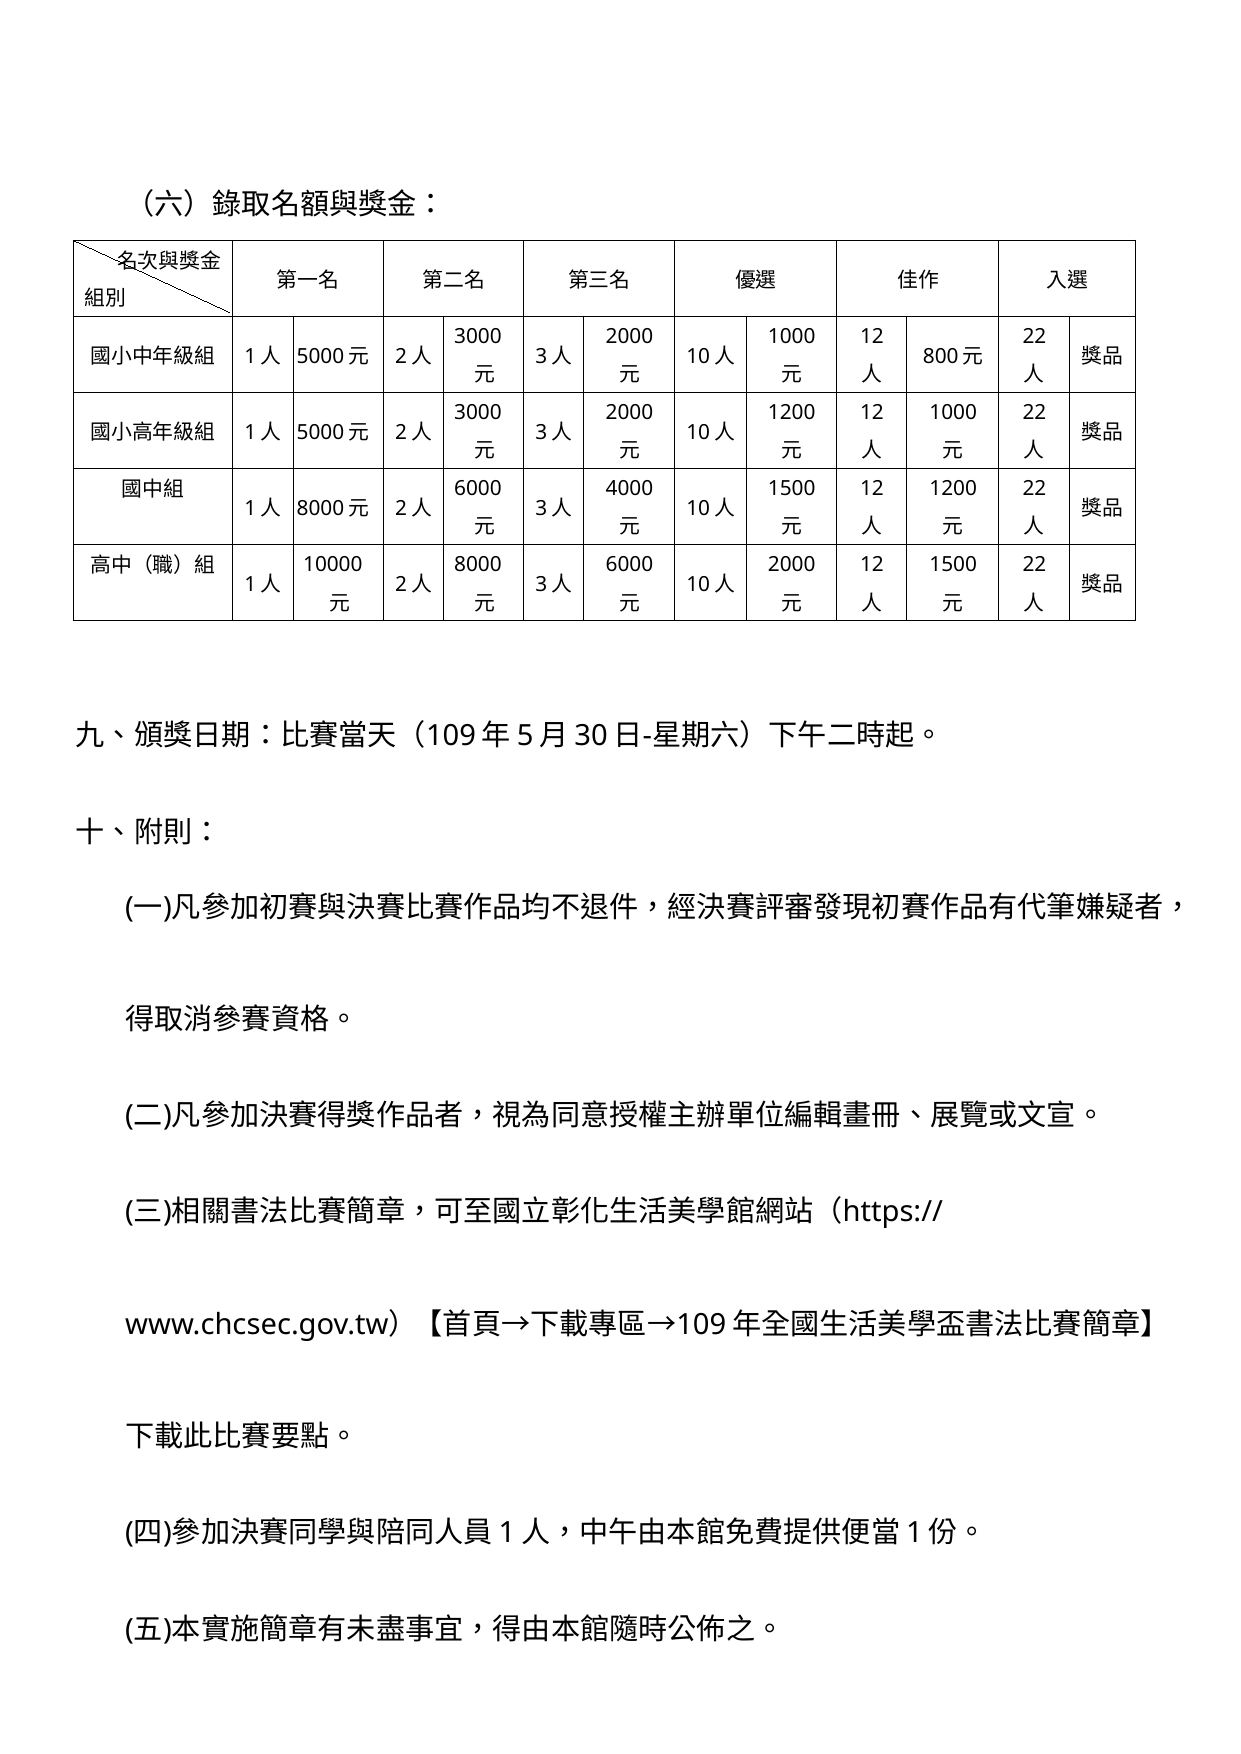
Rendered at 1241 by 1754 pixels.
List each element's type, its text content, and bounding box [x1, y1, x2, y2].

table_cell 10人 [675, 545, 746, 620]
table_cell 22人 [999, 469, 1069, 544]
table_cell 3人 [524, 317, 583, 392]
table_cell 3000元 [444, 393, 523, 468]
table_header 第二名 [384, 241, 523, 316]
table_cell 12人 [837, 469, 906, 544]
table_cell 10000元 [294, 545, 383, 620]
table_cell 10人 [675, 317, 746, 392]
table_cell 5000元 [294, 393, 383, 468]
table_cell 22人 [999, 545, 1069, 620]
table_cell 2人 [384, 317, 443, 392]
table_cell 2人 [384, 545, 443, 620]
table_cell 3人 [524, 393, 583, 468]
text (三)相關書法比賽簡章，可至國立彰化生活美學館網站（https://www.chcsec.gov.tw）【首頁→下載專區→109年全國生活美學盃書法比賽簡章】下載此比賽要點。 [125, 1172, 1165, 1472]
table_cell 2人 [384, 469, 443, 544]
table_cell 1人 [233, 317, 293, 392]
text (四)參加決賽同學與陪同人員1人，中午由本館免費提供便當1份。 [125, 1493, 1165, 1568]
table_header 第一名 [233, 241, 383, 316]
text (一)凡參加初賽與決賽比賽作品均不退件，經決賽評審發現初賽作品有代筆嫌疑者，得取消參賽資格。 [125, 867, 1165, 1054]
table_header 優選 [675, 241, 836, 316]
table_cell 12人 [837, 317, 906, 392]
table_cell 8000元 [444, 545, 523, 620]
table_cell 高中（職）組 [74, 545, 232, 620]
table_cell 22人 [999, 317, 1069, 392]
table_cell 國小高年級組 [74, 393, 232, 468]
table_cell 1人 [233, 545, 293, 620]
table_cell 6000元 [584, 545, 674, 620]
table_cell 獎品 [1070, 545, 1135, 620]
text (五)本實施簡章有未盡事宜，得由本館隨時公佈之。 [125, 1589, 1165, 1664]
table_header 佳作 [837, 241, 998, 316]
table_header 第三名 [524, 241, 674, 316]
text （六）錄取名額與獎金： [125, 164, 1165, 239]
table_cell 22人 [999, 393, 1069, 468]
table_cell 12人 [837, 545, 906, 620]
table_cell 2人 [384, 393, 443, 468]
table_cell 1200元 [907, 469, 998, 544]
table_cell 8000元 [294, 469, 383, 544]
table_cell 10人 [675, 393, 746, 468]
table_cell 1500元 [747, 469, 836, 544]
table_cell 1500元 [907, 545, 998, 620]
table_cell 國中組 [74, 469, 232, 544]
table_cell 國小中年級組 [74, 317, 232, 392]
table_cell 3000元 [444, 317, 523, 392]
table_cell 1200元 [747, 393, 836, 468]
table_cell 6000元 [444, 469, 523, 544]
table_cell 1000元 [907, 393, 998, 468]
list 頒獎日期：比賽當天（109年5月30日-星期六）下午二時起。 [75, 696, 1165, 771]
table_cell 5000元 [294, 317, 383, 392]
table_cell 獎品 [1070, 393, 1135, 468]
table_cell 3人 [524, 469, 583, 544]
table_cell 2000元 [584, 317, 674, 392]
table_cell 10人 [675, 469, 746, 544]
table_cell 12人 [837, 393, 906, 468]
table_header 入選 [999, 241, 1135, 316]
table_cell 800元 [907, 317, 998, 392]
table_cell 3人 [524, 545, 583, 620]
table_cell 2000元 [747, 545, 836, 620]
list 附則： [75, 792, 1165, 867]
table_cell 1人 [233, 393, 293, 468]
table_cell 獎品 [1070, 317, 1135, 392]
table_cell 1人 [233, 469, 293, 544]
table_cell 獎品 [1070, 469, 1135, 544]
table_cell 2000元 [584, 393, 674, 468]
table_cell 4000元 [584, 469, 674, 544]
table_header 名次與獎金 組別 [74, 241, 232, 316]
table_cell 1000元 [747, 317, 836, 392]
text (二)凡參加決賽得獎作品者，視為同意授權主辦單位編輯畫冊、展覽或文宣。 [125, 1076, 1165, 1151]
